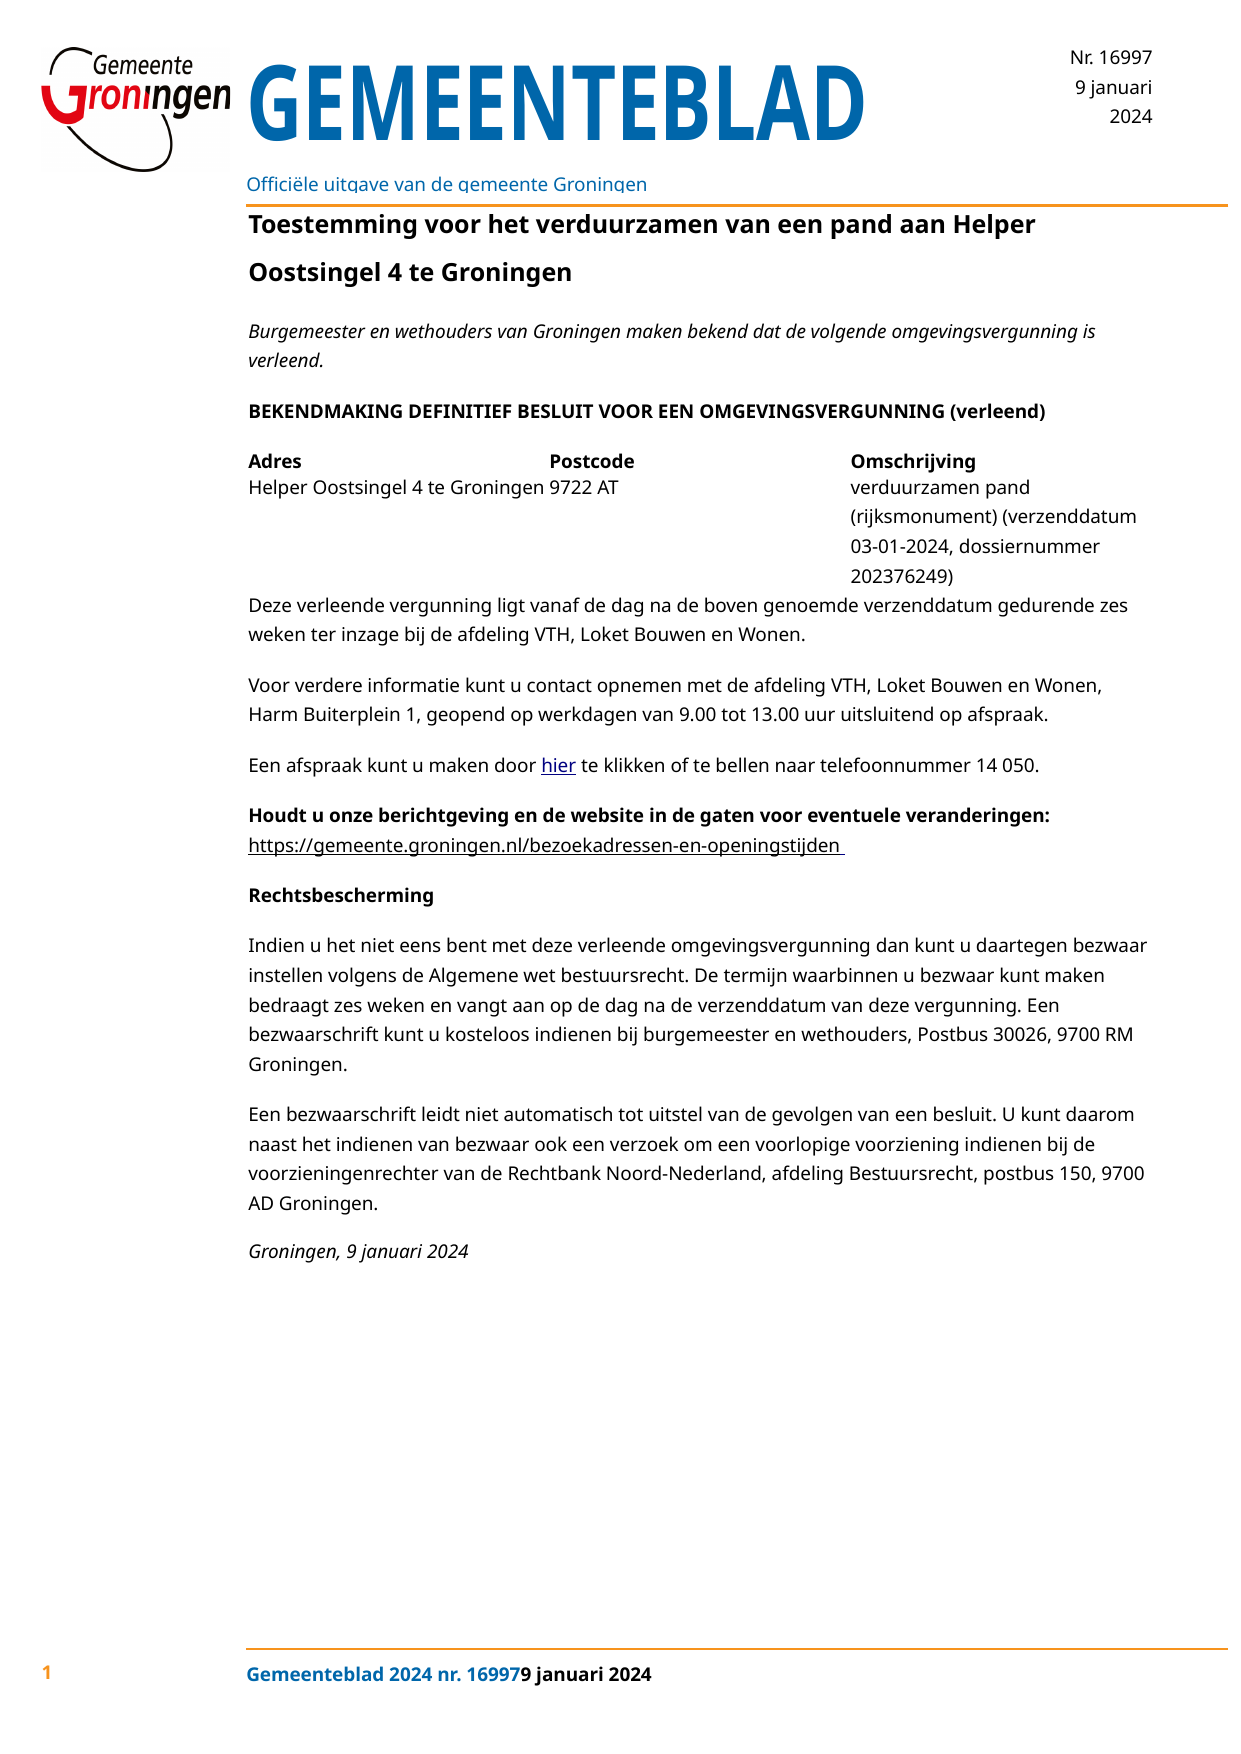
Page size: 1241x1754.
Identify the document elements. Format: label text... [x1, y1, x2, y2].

text Een afspraak kunt u maken door hier te klikken of te bellen naar telefoonnummer 14 050. [248, 752, 1152, 778]
text Houdt u onze berichtgeving en de website in de gaten voor eventuele veranderingen: https://gemeente.groningen.nl/bezoekadressen-en-openingstijden [248, 802, 1152, 858]
text Rechtsbescherming [248, 882, 1152, 908]
table_header Omschrijving [850, 449, 1152, 474]
picture [41, 47, 231, 172]
table_cell verduurzamen pand (rijksmonument) (verzenddatum 03-01-2024, dossiernummer 202376249) [850, 474, 1152, 589]
text Groningen, 9 januari 2024 [248, 1238, 1152, 1264]
text Indien u het niet eens bent met deze verleende omgevingsvergunning dan kunt u daartegen bezwaar instellen volgens de Algemene wet bestuursrecht. De termijn waarbinnen u bezwaar kunt maken bedraagt zes weken en vangt aan op de dag na de verzenddatum van deze vergunning. Een bezwaarschrift kunt u kosteloos indienen bij burgemeester en wethouders, Postbus 30026, 9700 RM Groningen. [248, 933, 1152, 1077]
text Voor verdere informatie kunt u contact opnemen met de afdeling VTH, Loket Bouwen en Wonen, Harm Buiterplein 1, geopend op werkdagen van 9.00 tot 13.00 uur uitsluitend op afspraak. [248, 672, 1152, 727]
text Deze verleende vergunning ligt vanaf de dag na de boven genoemde verzenddatum gedurende zes weken ter inzage bij de afdeling VTH, Loket Bouwen en Wonen. [248, 592, 1152, 647]
table_cell Helper Oostsingel 4 te Groningen [248, 474, 549, 589]
text Toestemming voor het verduurzamen van een pand aan Helper Oostsingel 4 te Groningen [248, 207, 1152, 288]
text BEKENDMAKING DEFINITIEF BESLUIT VOOR EEN OMGEVINGSVERGUNNING (verleend) [248, 398, 1152, 424]
text Burgemeester en wethouders van Groningen maken bekend dat de volgende omgevingsvergunning is verleend. [248, 318, 1152, 373]
table_cell 9722 AT [549, 474, 850, 589]
table_header Adres [248, 449, 549, 474]
table_header Postcode [549, 449, 850, 474]
text Een bezwaarschrift leidt niet automatisch tot uitstel van de gevolgen van een besluit. U kunt daarom naast het indienen van bezwaar ook een verzoek om een voorlopige voorziening indienen bij de voorzieningenrechter van de Rechtbank Noord-Nederland, afdeling Bestuursrecht, postbus 150, 9700 AD Groningen. [248, 1101, 1152, 1216]
